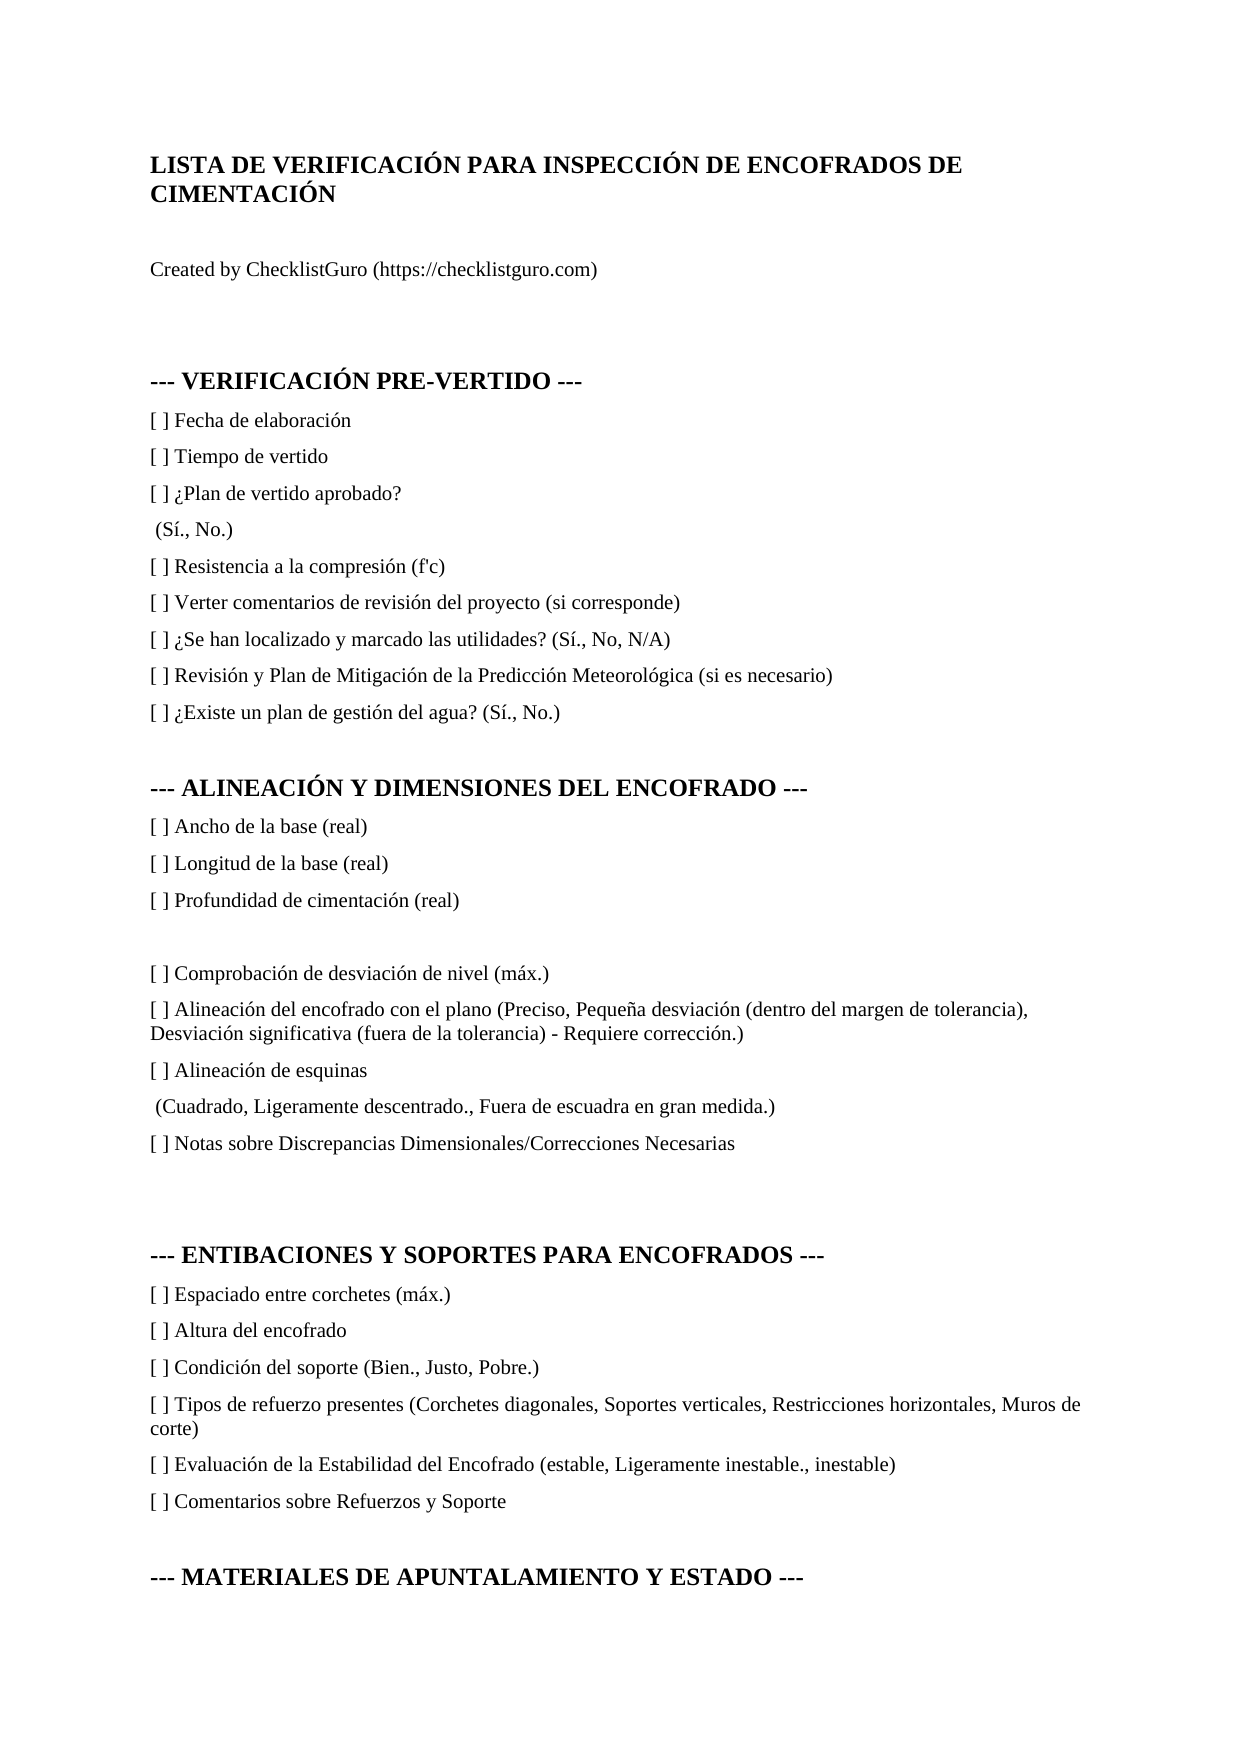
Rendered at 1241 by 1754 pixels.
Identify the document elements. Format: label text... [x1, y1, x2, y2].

text [ ] Profundidad de cimentación (real) [150, 887, 1090, 912]
text [ ] Espaciado entre corchetes (máx.) [150, 1282, 1090, 1306]
text --- ALINEACIÓN Y DIMENSIONES DEL ENCOFRADO --- [150, 773, 1090, 802]
text [ ] Notas sobre Discrepancias Dimensionales/Correcciones Necesarias [150, 1131, 1090, 1155]
text [ ] ¿Existe un plan de gestión del agua? (Sí., No.) [150, 700, 1090, 724]
text Created by ChecklistGuro (https://checklistguro.com) [150, 257, 1090, 281]
text [ ] Fecha de elaboración [150, 407, 1090, 432]
text [ ] Revisión y Plan de Mitigación de la Predicción Meteorológica (si es necesario) [150, 663, 1090, 687]
text [ ] ¿Plan de vertido aprobado? [150, 481, 1090, 505]
text --- VERIFICACIÓN PRE-VERTIDO --- [150, 366, 1090, 395]
text [ ] Evaluación de la Estabilidad del Encofrado (estable, Ligeramente inestable., inestable) [150, 1452, 1090, 1476]
text --- MATERIALES DE APUNTALAMIENTO Y ESTADO --- [150, 1562, 1090, 1591]
text [ ] Altura del encofrado [150, 1318, 1090, 1342]
text [ ] Tipos de refuerzo presentes (Corchetes diagonales, Soportes verticales, Restricciones horizontales, Muros de corte) [150, 1392, 1090, 1440]
text --- ENTIBACIONES Y SOPORTES PARA ENCOFRADOS --- [150, 1241, 1090, 1269]
text [ ] ¿Se han localizado y marcado las utilidades? (Sí., No, N/A) [150, 627, 1090, 651]
text [ ] Resistencia a la compresión (f'c) [150, 554, 1090, 578]
text [ ] Ancho de la base (real) [150, 814, 1090, 838]
text [ ] Longitud de la base (real) [150, 851, 1090, 875]
text [ ] Verter comentarios de revisión del proyecto (si corresponde) [150, 590, 1090, 614]
text (Cuadrado, Ligeramente descentrado., Fuera de escuadra en gran medida.) [150, 1094, 1090, 1118]
text LISTA DE VERIFICACIÓN PARA INSPECCIÓN DE ENCOFRADOS DE CIMENTACIÓN [150, 150, 1090, 207]
text [ ] Condición del soporte (Bien., Justo, Pobre.) [150, 1355, 1090, 1379]
text (Sí., No.) [150, 517, 1090, 541]
text [ ] Tiempo de vertido [150, 444, 1090, 468]
text [ ] Alineación del encofrado con el plano (Preciso, Pequeña desviación (dentro del margen de tolerancia), Desviación significativa (fuera de la tolerancia) - Requiere corrección.) [150, 997, 1090, 1045]
text [ ] Comentarios sobre Refuerzos y Soporte [150, 1489, 1090, 1513]
text [ ] Comprobación de desviación de nivel (máx.) [150, 961, 1090, 985]
text [ ] Alineación de esquinas [150, 1058, 1090, 1082]
